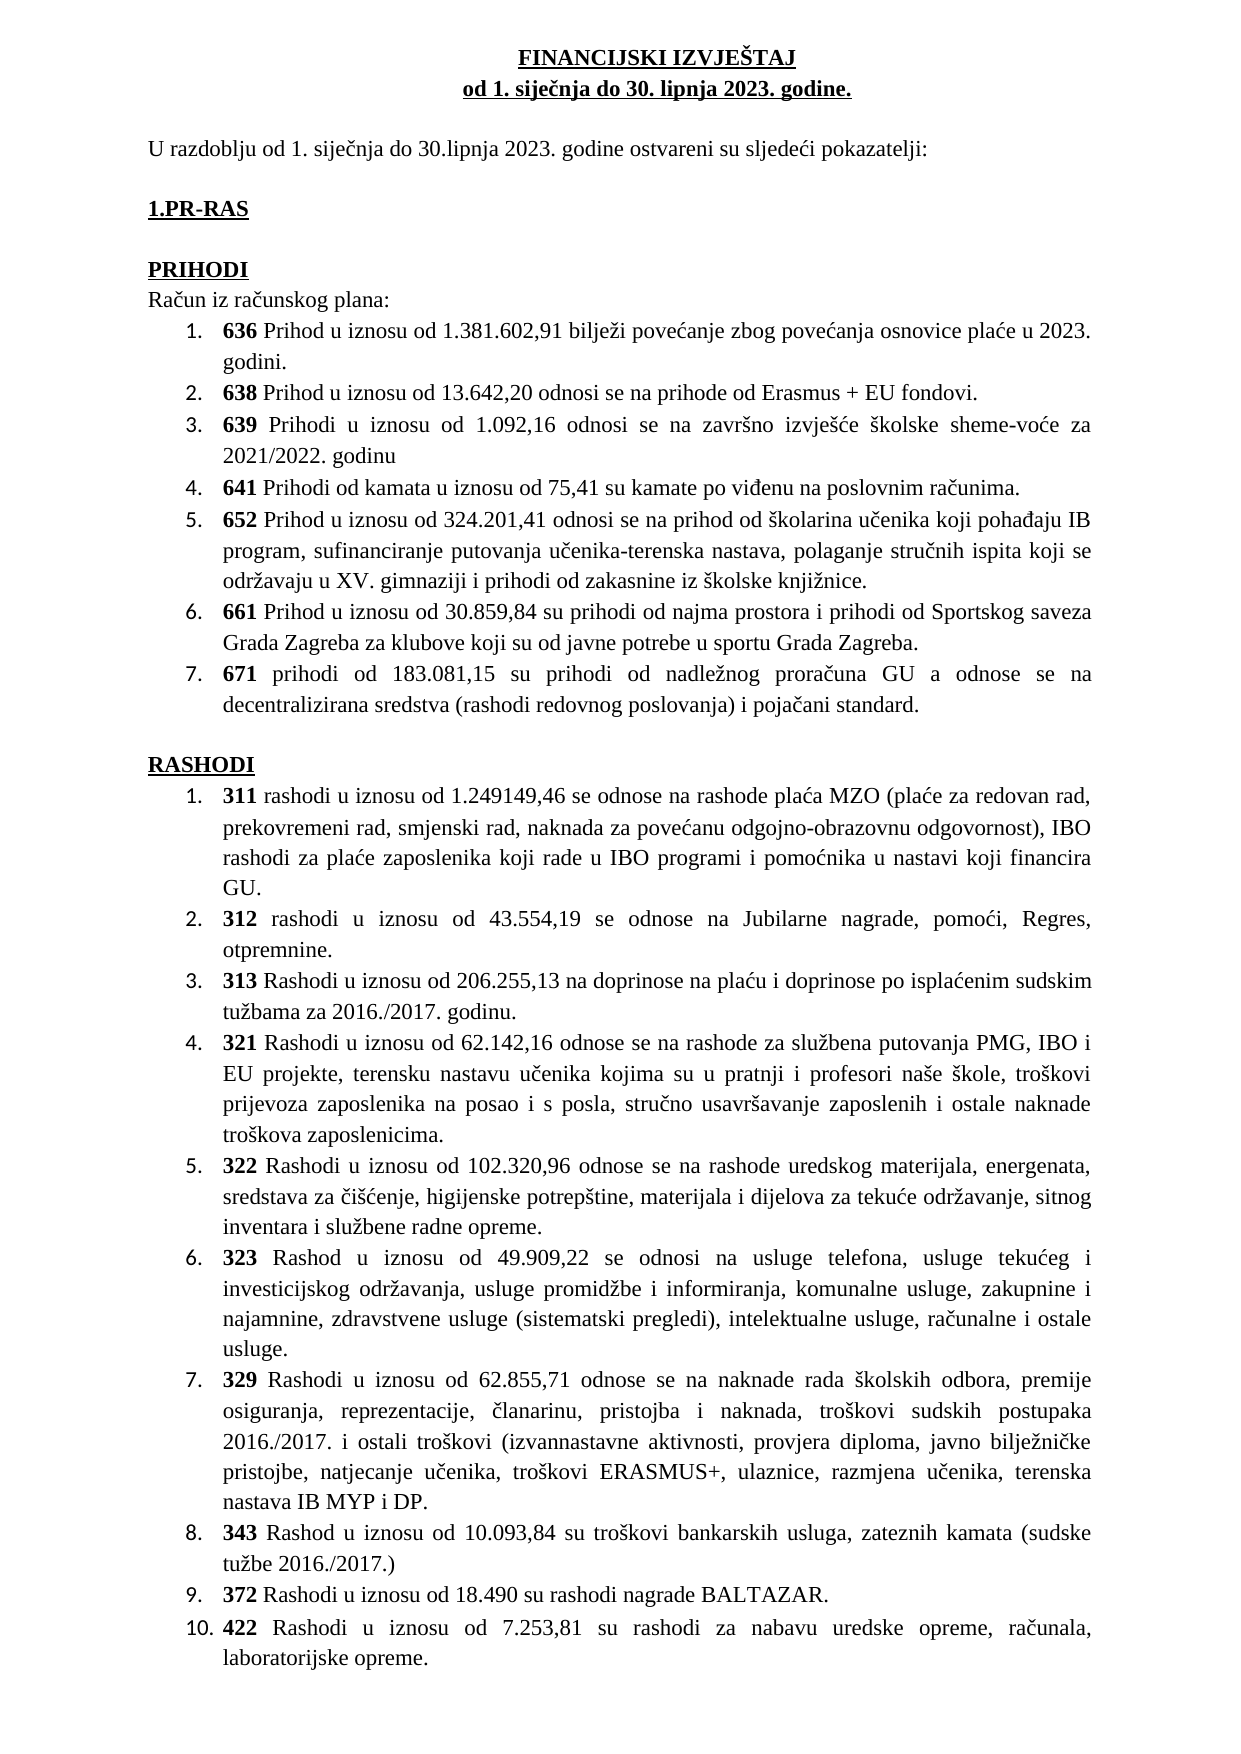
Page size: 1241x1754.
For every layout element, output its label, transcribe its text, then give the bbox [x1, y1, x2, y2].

list 313 Rashodi u iznosu od 206.255,13 na doprinose na plaću i doprinose po isplaćenim sudskim tužbama za 2016./2017. godinu. [185, 966, 1093, 1024]
list 671 prihodi od 183.081,15 su prihodi od nadležnog proračuna GU a odnose se na decentralizirana sredstva (rashodi redovnog poslovanja) i pojačani standard. [185, 659, 1093, 717]
list 343 Rashod u iznosu od 10.093,84 su troškovi bankarskih usluga, zateznih kamata (sudske tužbe 2016./2017.) [185, 1518, 1093, 1577]
list 652 Prihod u iznosu od 324.201,41 odnosi se na prihod od školarina učenika koji pohađaju IB program, sufinanciranje putovanja učenika-terenska nastava, polaganje stručnih ispita koji se održavaju u XV. gimnaziji i prihodi od zakasnine iz školske knjižnice. [185, 505, 1093, 593]
list 372 Rashodi u iznosu od 18.490 su rashodi nagrade BALTAZAR. [185, 1580, 1093, 1608]
list 638 Prihod u iznosu od 13.642,20 odnosi se na prihode od Erasmus + EU fondovi. [185, 378, 1093, 406]
list 323 Rashod u iznosu od 49.909,22 se odnosi na usluge telefona, usluge tekućeg i investicijskog održavanja, usluge promidžbe i informiranja, komunalne usluge, zakupnine i najamnine, zdravstvene usluge (sistematski pregledi), intelektualne usluge, računalne i ostale usluge. [185, 1243, 1093, 1362]
text Račun iz računskog plana: [148, 286, 1093, 312]
list 422 Rashodi u iznosu od 7.253,81 su rashodi za nabavu uredske opreme, računala, laboratorijske opreme. [185, 1613, 1093, 1671]
text U razdoblju od 1. siječnja do 30.lipnja 2023. godine ostvareni su sljedeći pokazatelji: [148, 135, 1093, 161]
text FINANCIJSKI IZVJEŠTAJ [148, 44, 1093, 71]
list 661 Prihod u iznosu od 30.859,84 su prihodi od najma prostora i prihodi od Sportskog saveza Grada Zagreba za klubove koji su od javne potrebe u sportu Grada Zagreba. [185, 597, 1093, 655]
list 641 Prihodi od kamata u iznosu od 75,41 su kamate po viđenu na poslovnim računima. [185, 473, 1093, 501]
text 1.PR-RAS [148, 195, 1093, 222]
text RASHODI [148, 751, 1093, 778]
list 312 rashodi u iznosu od 43.554,19 se odnose na Jubilarne nagrade, pomoći, Regres, otpremnine. [185, 904, 1093, 962]
list 639 Prihodi u iznosu od 1.092,16 odnosi se na završno izvješće školske sheme-voće za 2021/2022. godinu [185, 411, 1093, 469]
list 329 Rashodi u iznosu od 62.855,71 odnose se na naknade rada školskih odbora, premije osiguranja, reprezentacije, članarinu, pristojba i naknada, troškovi sudskih postupaka 2016./2017. i ostali troškovi (izvannastavne aktivnosti, provjera diploma, javno bilježničke pristojbe, natjecanje učenika, troškovi ERASMUS+, ulaznice, razmjena učenika, terenska nastava IB MYP i DP. [185, 1366, 1093, 1514]
text od 1. siječnja do 30. lipnja 2023. godine. [148, 74, 1093, 101]
list 322 Rashodi u iznosu od 102.320,96 odnose se na rashode uredskog materijala, energenata, sredstava za čišćenje, higijenske potrepštine, materijala i dijelova za tekuće održavanje, sitnog inventara i službene radne opreme. [185, 1151, 1093, 1239]
text PRIHODI [148, 256, 1093, 282]
list 636 Prihod u iznosu od 1.381.602,91 bilježi povećanje zbog povećanja osnovice plaće u 2023. godini. [185, 316, 1093, 374]
list 311 rashodi u iznosu od 1.249149,46 se odnose na rashode plaća MZO (plaće za redovan rad, prekovremeni rad, smjenski rad, naknada za povećanu odgojno-obrazovnu odgovornost), IBO rashodi za plaće zaposlenika koji rade u IBO programi i pomoćnika u nastavi koji financira GU. [185, 782, 1093, 900]
list 321 Rashodi u iznosu od 62.142,16 odnose se na rashode za službena putovanja PMG, IBO i EU projekte, terensku nastavu učenika kojima su u pratnji i profesori naše škole, troškovi prijevoza zaposlenika na posao i s posla, stručno usavršavanje zaposlenih i ostale naknade troškova zaposlenicima. [185, 1028, 1093, 1147]
